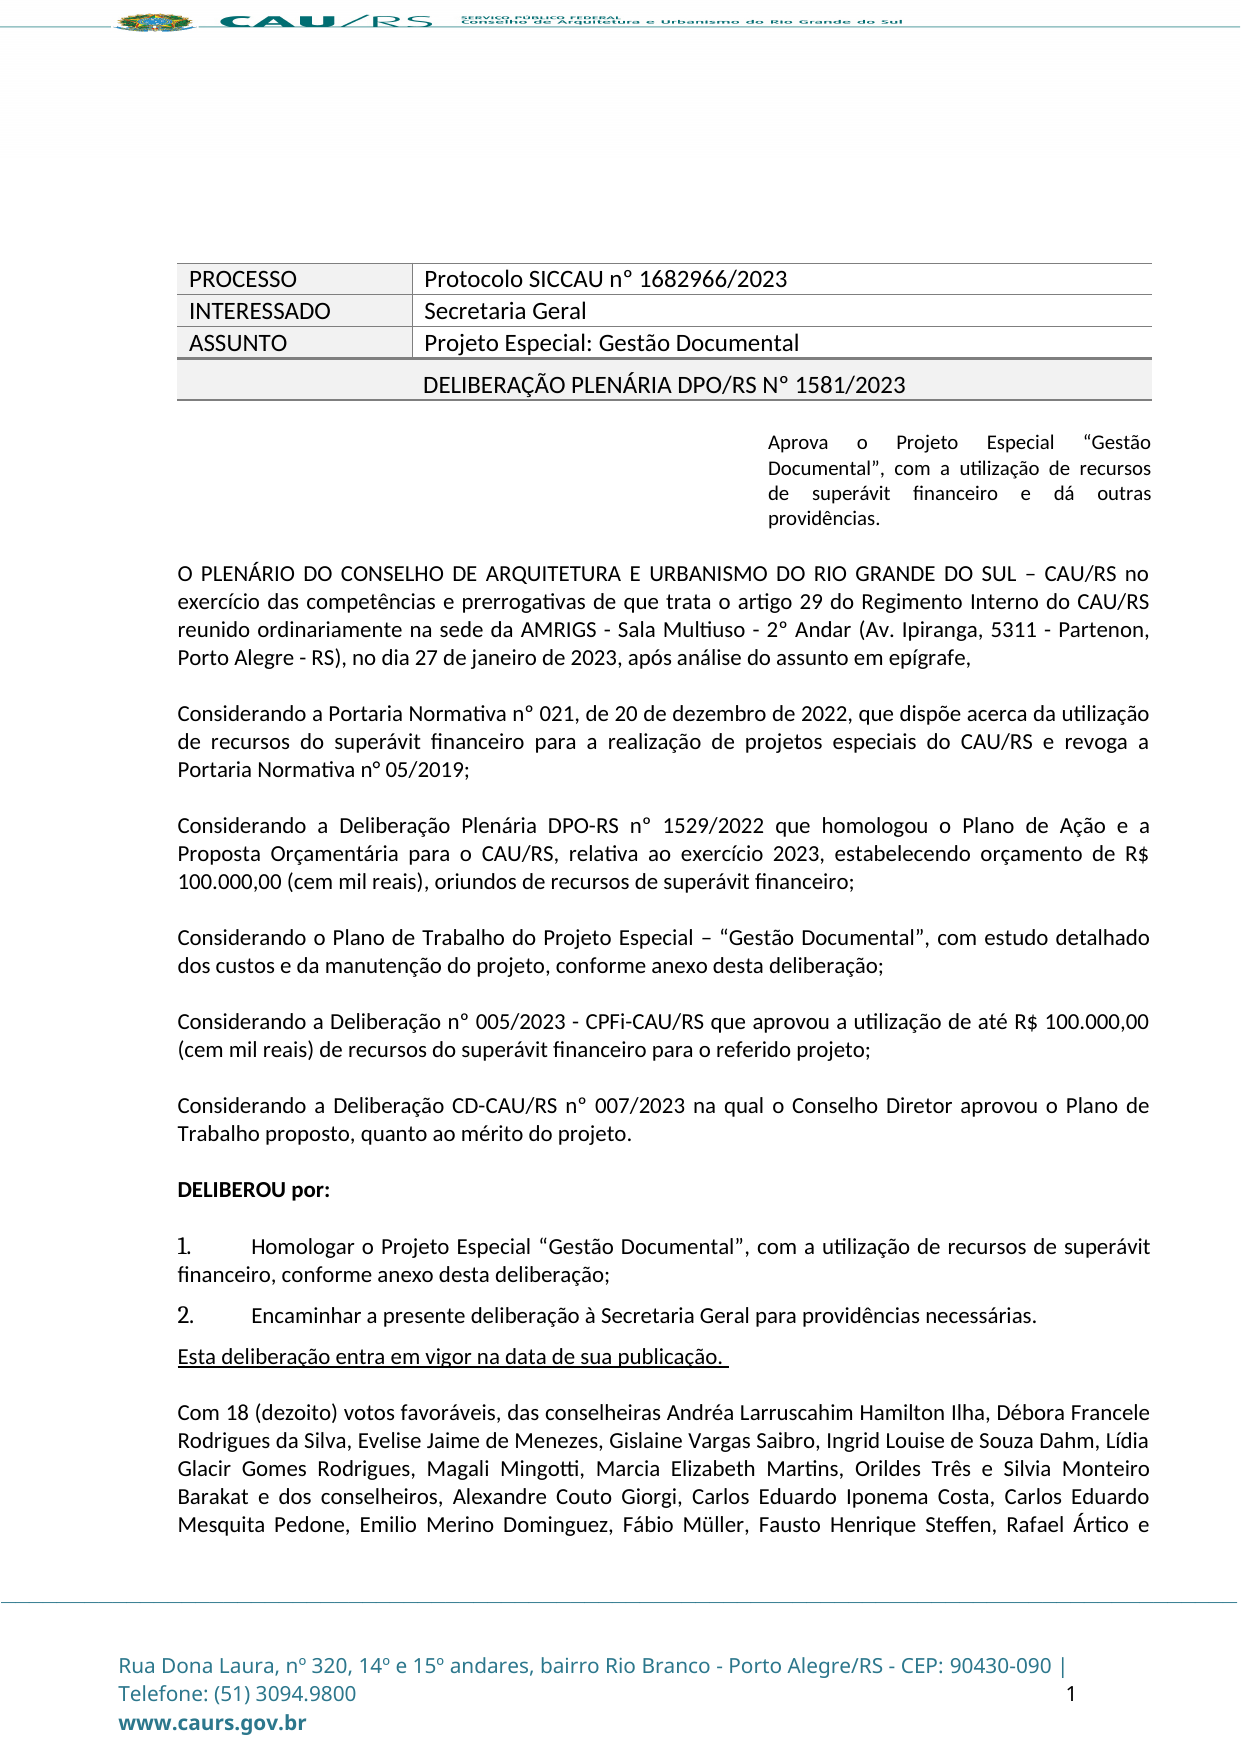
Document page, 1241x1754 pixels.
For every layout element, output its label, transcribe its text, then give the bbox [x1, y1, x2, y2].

text Considerando a Deliberação Plenária DPO-RS nº 1529/2022 que homologou o Plano de Ação e a Proposta Orçamentária para o CAU/RS, relativa ao exercício 2023, estabelecendo orçamento de R$ 100.000,00 (cem mil reais), oriundos de recursos de superávit financeiro; [177, 811, 1152, 895]
text Considerando o Plano de Trabalho do Projeto Especial – “Gestão Documental”, com estudo detalhado dos custos e da manutenção do projeto, conforme anexo desta deliberação; [177, 923, 1152, 979]
list Encaminhar a presente deliberação à Secretaria Geral para providências necessárias. [177, 1301, 1152, 1329]
table_header PROCESSO [177, 264, 412, 294]
table_cell Projeto Especial: Gestão Documental [413, 327, 1152, 357]
text DELIBERAÇÃO PLENÁRIA DPO/RS Nº 1581/2023 [177, 360, 1152, 399]
list Homologar o Projeto Especial “Gestão Documental”, com a utilização de recursos de superávit financeiro, conforme anexo desta deliberação; [177, 1232, 1152, 1288]
text O PLENÁRIO DO CONSELHO DE ARQUITETURA E URBANISMO DO RIO GRANDE DO SUL – CAU/RS no exercício das competências e prerrogativas de que trata o artigo 29 do Regimento Interno do CAU/RS reunido ordinariamente na sede da AMRIGS - Sala Multiuso - 2º Andar (Av. Ipiranga, 5311 - Partenon, Porto Alegre - RS), no dia 27 de janeiro de 2023, após análise do assunto em epígrafe, [177, 559, 1152, 671]
text DELIBEROU por: [177, 1176, 1152, 1203]
table_cell Secretaria Geral [413, 295, 1152, 326]
text Considerando a Deliberação nº 005/2023 - CPFi-CAU/RS que aprovou a utilização de até R$ 100.000,00 (cem mil reais) de recursos do superávit financeiro para o referido projeto; [177, 1007, 1152, 1063]
text Considerando a Portaria Normativa nº 021, de 20 de dezembro de 2022, que dispõe acerca da utilização de recursos do superávit financeiro para a realização de projetos especiais do CAU/RS e revoga a Portaria Normativa n° 05/2019; [177, 699, 1152, 783]
text Com 18 (dezoito) votos favoráveis, das conselheiras Andréa Larruscahim Hamilton Ilha, Débora Francele Rodrigues da Silva, Evelise Jaime de Menezes, Gislaine Vargas Saibro, Ingrid Louise de Souza Dahm, Lídia Glacir Gomes Rodrigues, Magali Mingotti, Marcia Elizabeth Martins, Orildes Três e Silvia Monteiro Barakat e dos conselheiros, Alexandre Couto Giorgi, Carlos Eduardo Iponema Costa, Carlos Eduardo Mesquita Pedone, Emilio Merino Dominguez, Fábio Müller, Fausto Henrique Steffen, Rafael Ártico e [177, 1398, 1152, 1538]
table_cell ASSUNTO [177, 327, 412, 357]
list Esta deliberação entra em vigor na data de sua publicação. [177, 1342, 1152, 1370]
text Considerando a Deliberação CD-CAU/RS nº 007/2023 na qual o Conselho Diretor aprovou o Plano de Trabalho proposto, quanto ao mérito do projeto. [177, 1091, 1152, 1147]
text Aprova o Projeto Especial “Gestão Documental”, com a utilização de recursos de superávit financeiro e dá outras providênciasAprova. [768, 429, 1152, 531]
table_header Protocolo SICCAU nº 1682966/2023 [413, 264, 1152, 294]
table_cell INTERESSADO [177, 295, 412, 326]
